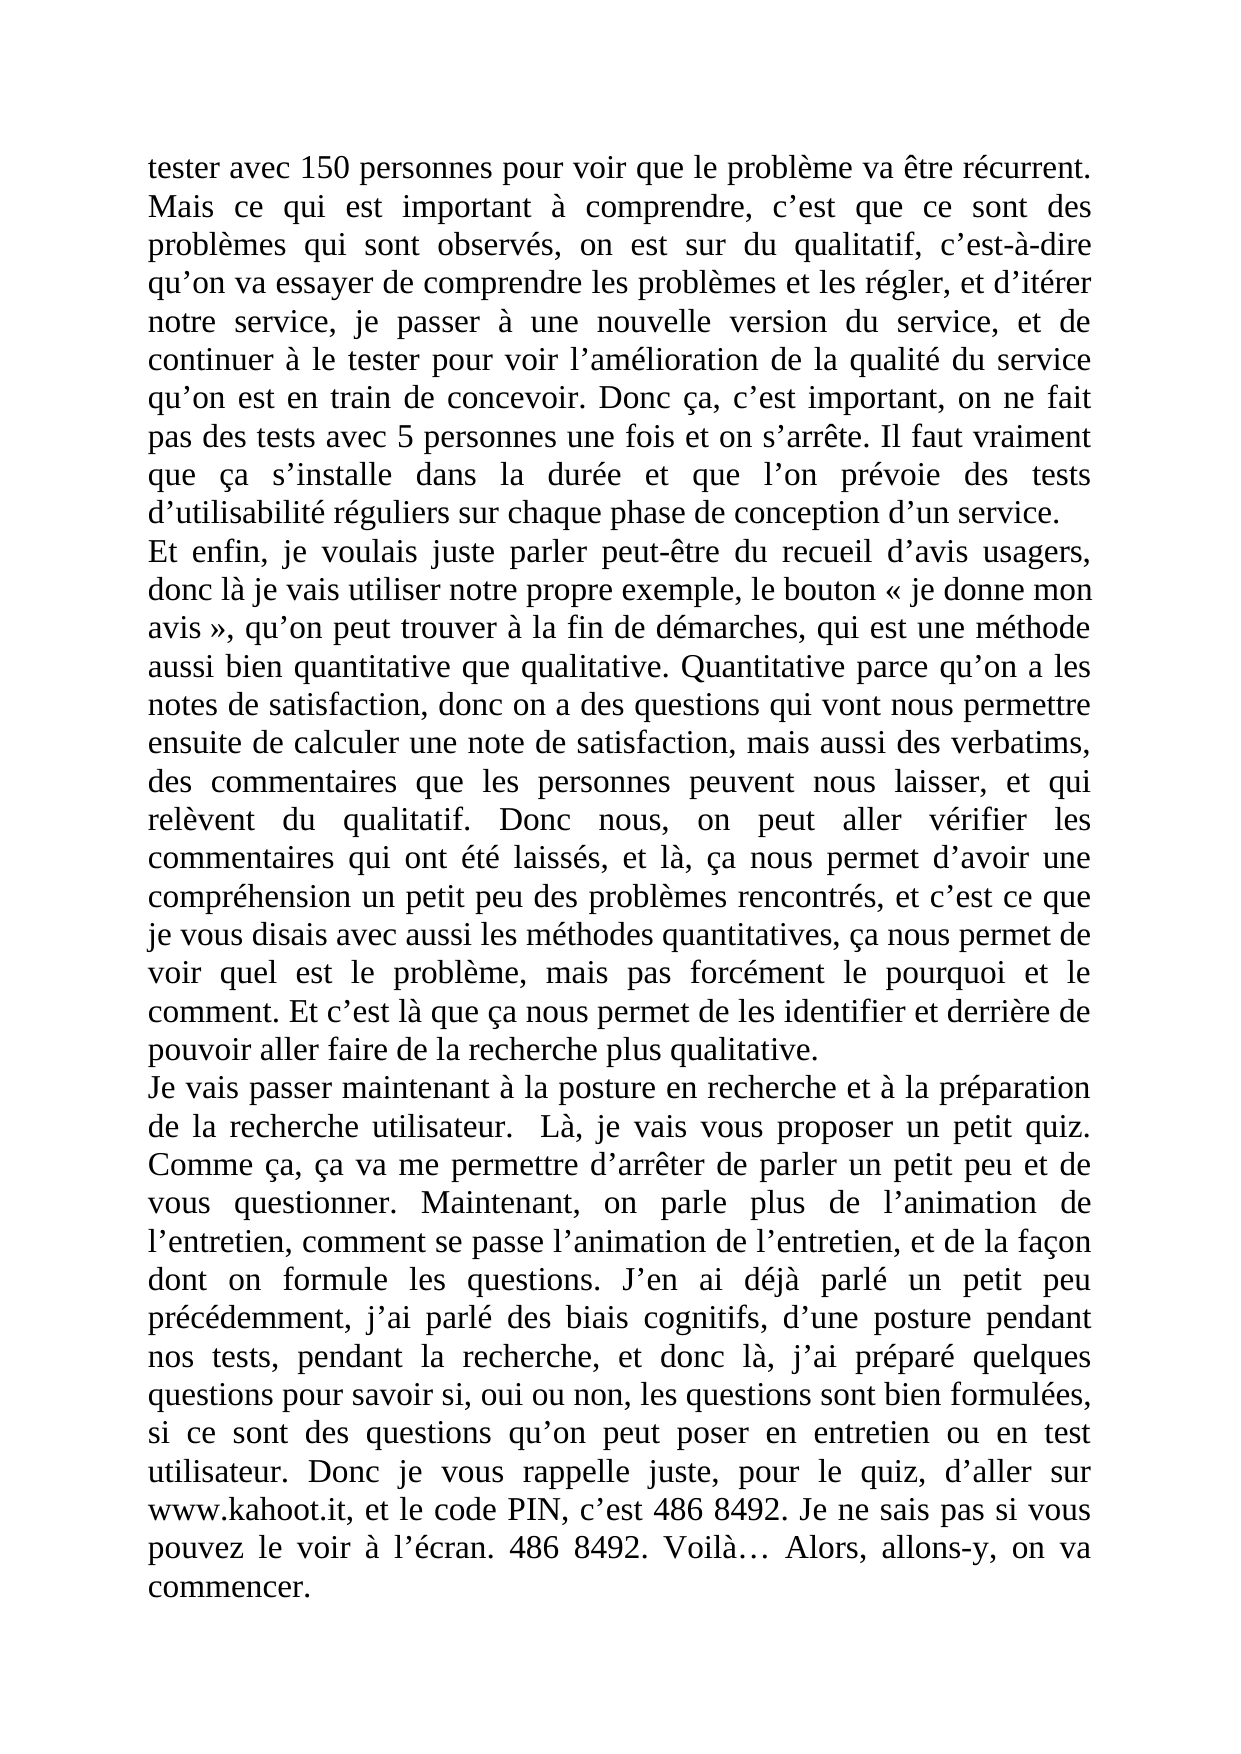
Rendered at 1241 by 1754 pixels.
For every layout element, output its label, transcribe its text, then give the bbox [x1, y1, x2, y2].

text Et enfin, je voulais juste parler peut-être du recueil d’avis usagers, donc là je vais utiliser notre propre exemple, le bouton « je donne mon avis », qu’on peut trouver à la fin de démarches, qui est une méthode aussi bien quantitative que qualitative. Quantitative parce qu’on a les notes de satisfaction, donc on a des questions qui vont nous permettre ensuite de calculer une note de satisfaction, mais aussi des verbatims, des commentaires que les personnes peuvent nous laisser, et qui relèvent du qualitatif. Donc nous, on peut aller vérifier les commentaires qui ont été laissés, et là, ça nous permet d’avoir une compréhension un petit peu des problèmes rencontrés, et c’est ce que je vous disais avec aussi les méthodes quantitatives, ça nous permet de voir quel est le problème, mais pas forcément le pourquoi et le comment. Et c’est là que ça nous permet de les identifier et derrière de pouvoir aller faire de la recherche plus qualitative. [148, 531, 1093, 1068]
text Je vais passer maintenant à la posture en recherche et à la préparation de la recherche utilisateur. Là, je vais vous proposer un petit quiz. Comme ça, ça va me permettre d’arrêter de parler un petit peu et de vous questionner. Maintenant, on parle plus de l’animation de l’entretien, comment se passe l’animation de l’entretien, et de la façon dont on formule les questions. J’en ai déjà parlé un petit peu précédemment, j’ai parlé des biais cognitifs, d’une posture pendant nos tests, pendant la recherche, et donc là, j’ai préparé quelques questions pour savoir si, oui ou non, les questions sont bien formulées, si ce sont des questions qu’on peut poser en entretien ou en test utilisateur. Donc je vous rappelle juste, pour le quiz, d’aller sur www.kahoot.it, et le code PIN, c’est 486 8492. Je ne sais pas si vous pouvez le voir à l’écran. 486 8492. Voilà… Alors, allons-y, on va commencer. [148, 1068, 1093, 1604]
text tester avec 150 personnes pour voir que le problème va être récurrent. Mais ce qui est important à comprendre, c’est que ce sont des problèmes qui sont observés, on est sur du qualitatif, c’est-à-dire qu’on va essayer de comprendre les problèmes et les régler, et d’itérer notre service, je passer à une nouvelle version du service, et de continuer à le tester pour voir l’amélioration de la qualité du service qu’on est en train de concevoir. Donc ça, c’est important, on ne fait pas des tests avec 5 personnes une fois et on s’arrête. Il faut vraiment que ça s’installe dans la durée et que l’on prévoie des tests d’utilisabilité réguliers sur chaque phase de conception d’un service. [148, 148, 1093, 531]
